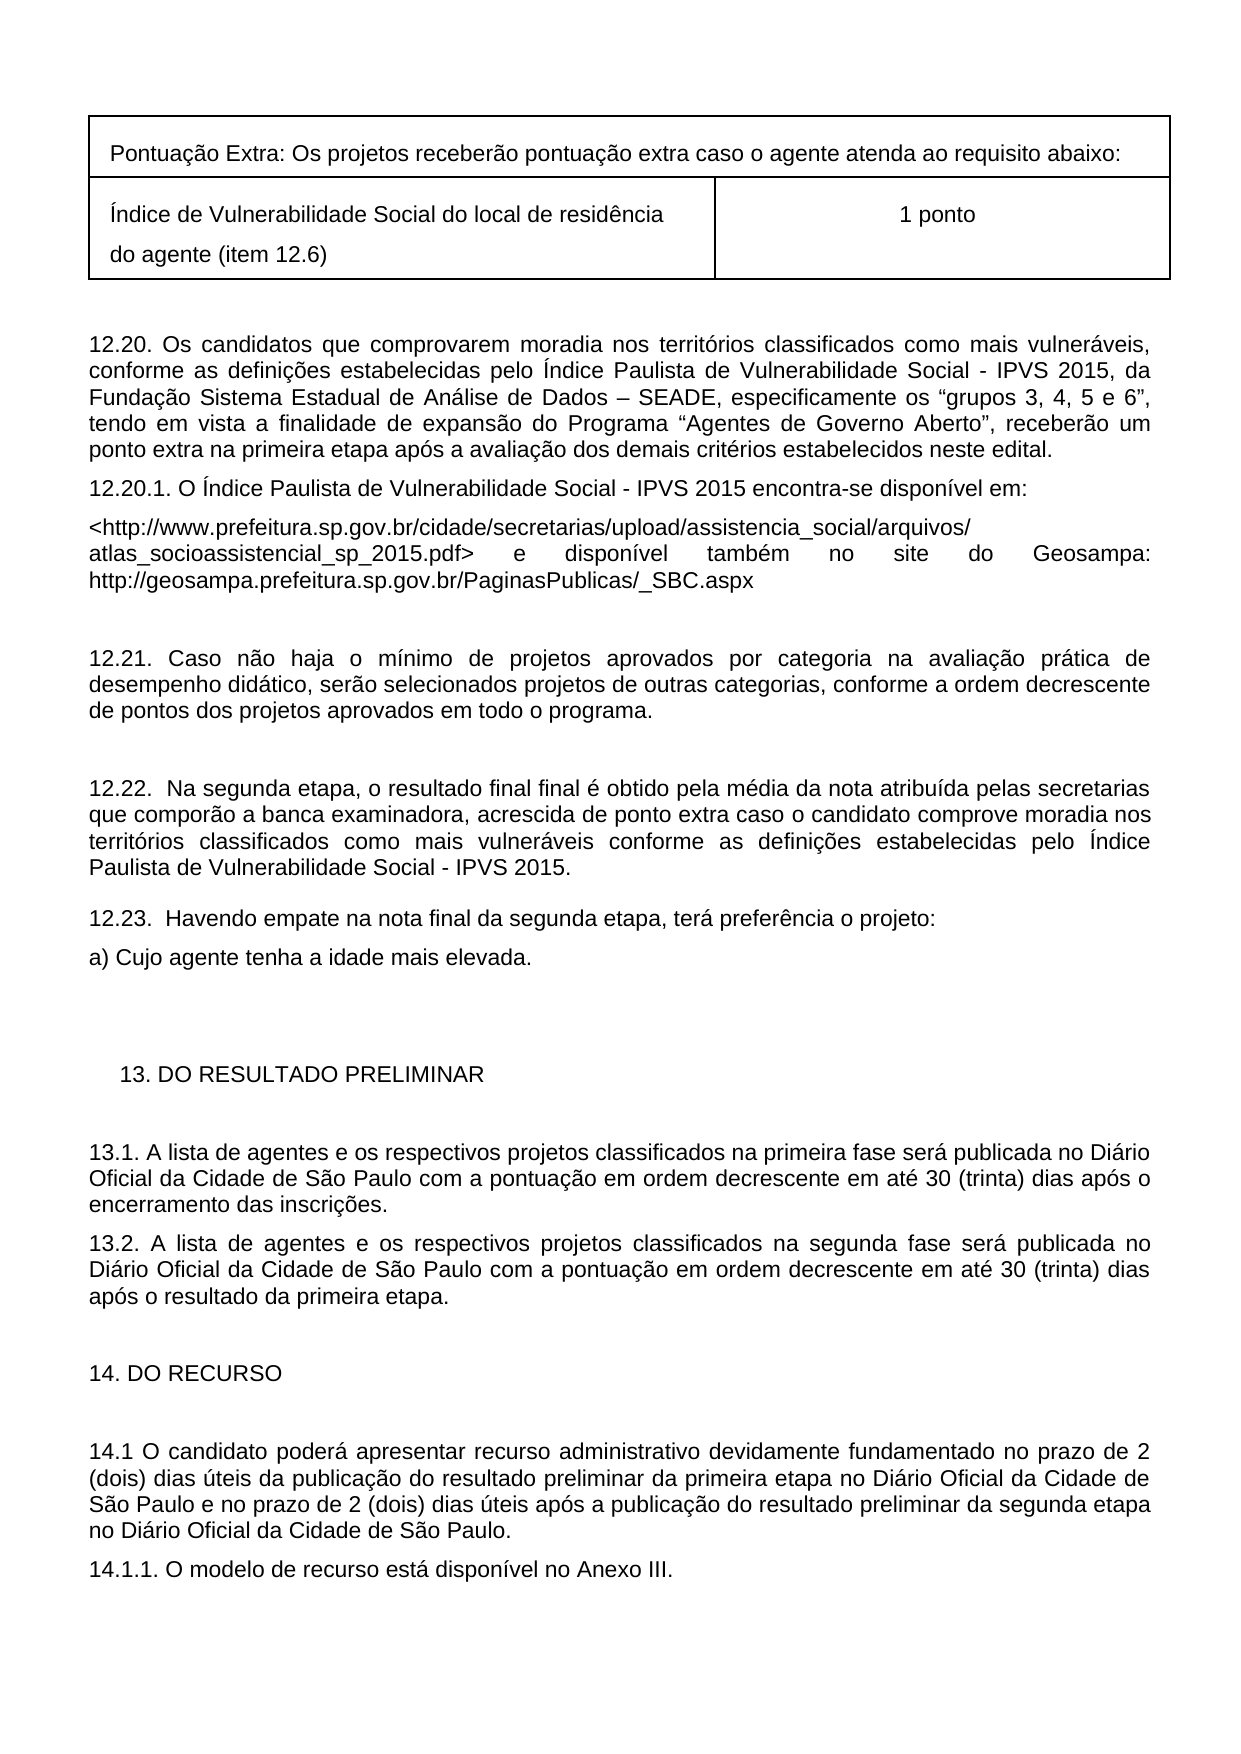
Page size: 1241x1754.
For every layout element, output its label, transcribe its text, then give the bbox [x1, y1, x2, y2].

table_header Pontuação Extra: Os projetos receberão pontuação extra caso o agente atenda ao requisito abaixo: [90, 117, 1169, 176]
text 12.23. Havendo empate na nota final da segunda etapa, terá preferência o projeto: [89, 905, 1152, 932]
text 14.1.1. O modelo de recurso está disponível no Anexo III. [89, 1556, 1152, 1582]
table_cell 1 ponto [716, 178, 1169, 277]
text 13. DO RESULTADO PRELIMINAR [119, 1061, 1033, 1087]
table_cell Índice de Vulnerabilidade Social do local de residência do agente (item 12.6) [90, 178, 714, 277]
text 12.21. Caso não haja o mínimo de projetos aprovados por categoria na avaliação prática de desempenho didático, serão selecionados projetos de outras categorias, conforme a ordem decrescente de pontos dos projetos aprovados em todo o programa. [89, 644, 1152, 723]
text 12.20. Os candidatos que comprovarem moradia nos territórios classificados como mais vulneráveis, conforme as definições estabelecidas pelo Índice Paulista de Vulnerabilidade Social - IPVS 2015, da Fundação Sistema Estadual de Análise de Dados – SEADE, especificamente os “grupos 3, 4, 5 e 6”, tendo em vista a finalidade de expansão do Programa “Agentes de Governo Aberto”, receberão um ponto extra na primeira etapa após a avaliação dos demais critérios estabelecidos neste edital. [89, 331, 1152, 463]
text 13.1. A lista de agentes e os respectivos projetos classificados na primeira fase será publicada no Diário Oficial da Cidade de São Paulo com a pontuação em ordem decrescente em até 30 (trinta) dias após o encerramento das inscrições. [89, 1138, 1152, 1217]
text 13.2. A lista de agentes e os respectivos projetos classificados na segunda fase será publicada no Diário Oficial da Cidade de São Paulo com a pontuação em ordem decrescente em até 30 (trinta) dias após o resultado da primeira etapa. [89, 1230, 1152, 1309]
text <http://www.prefeitura.sp.gov.br/cidade/secretarias/upload/assistencia_social/arquivos/atlas_socioassistencial_sp_2015.pdf> e disponível também no site do Geosampa: http://geosampa.prefeitura.sp.gov.br/PaginasPublicas/_SBC.aspx [89, 514, 1152, 593]
text a) Cujo agente tenha a idade mais elevada. [89, 944, 1152, 971]
text 12.20.1. O Índice Paulista de Vulnerabilidade Social - IPVS 2015 encontra-se disponível em: [89, 475, 1152, 502]
text 14. DO RECURSO [89, 1360, 1152, 1387]
text 14.1 O candidato poderá apresentar recurso administrativo devidamente fundamentado no prazo de 2 (dois) dias úteis da publicação do resultado preliminar da primeira etapa no Diário Oficial da Cidade de São Paulo e no prazo de 2 (dois) dias úteis após a publicação do resultado preliminar da segunda etapa no Diário Oficial da Cidade de São Paulo. [89, 1438, 1152, 1543]
text 12.22. Na segunda etapa, o resultado final final é obtido pela média da nota atribuída pelas secretarias que comporão a banca examinadora, acrescida de ponto extra caso o candidato comprove moradia nos territórios classificados como mais vulneráveis conforme as definições estabelecidas pelo Índice Paulista de Vulnerabilidade Social - IPVS 2015. [89, 775, 1152, 880]
